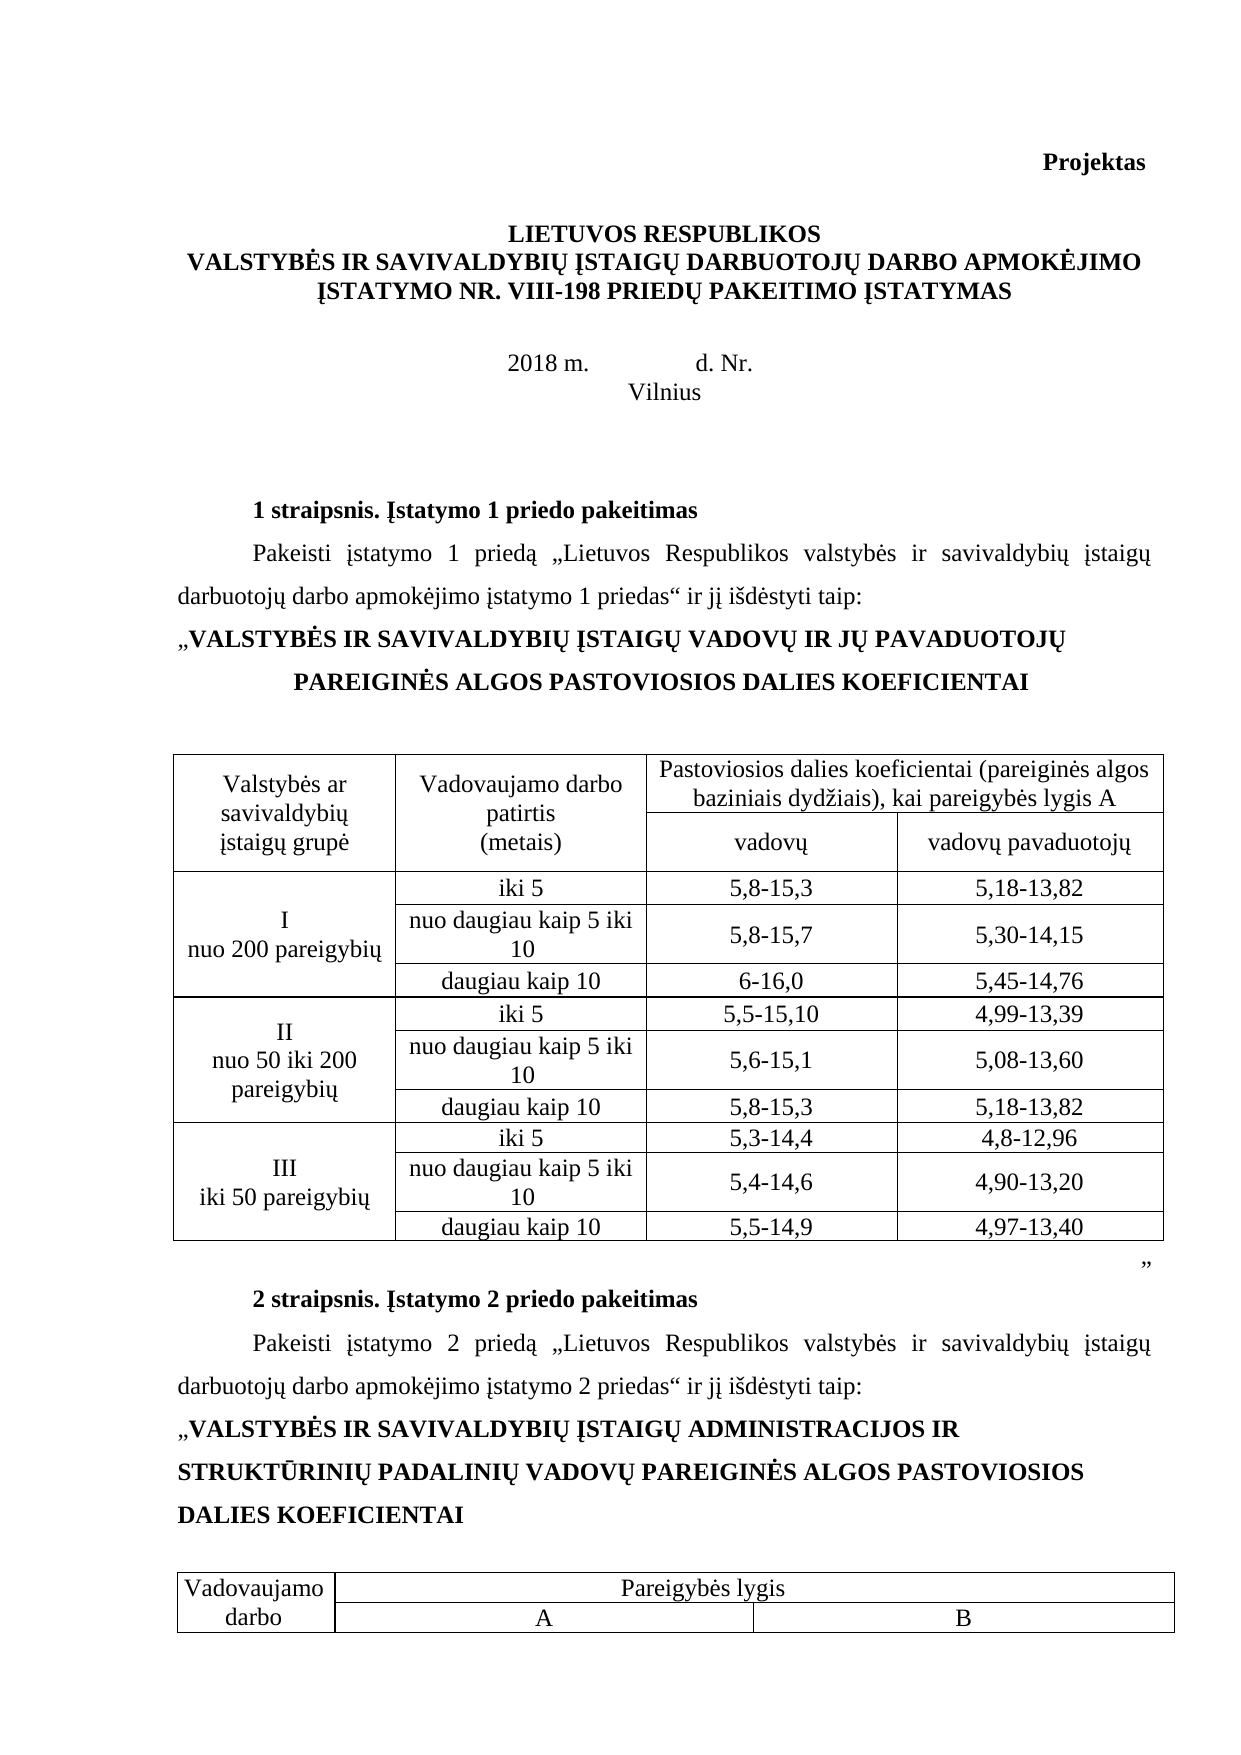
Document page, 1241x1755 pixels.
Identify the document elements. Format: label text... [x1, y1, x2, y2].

table_cell 6-16,0 [647, 964, 897, 996]
table_cell 5,5-14,9 [647, 1212, 897, 1240]
table_cell I nuo 200 pareigybių [174, 872, 395, 996]
table_cell nuo daugiau kaip 5 iki 10 [396, 905, 646, 963]
table_cell 5,18-13,82 [898, 1090, 1163, 1122]
table_cell daugiau kaip 10 [396, 1090, 646, 1122]
text „VALSTYBĖS IR SAVIVALDYBIŲ ĮSTAIGŲ ADMINISTRACIJOS IR STRUKTŪRINIŲ PADALINIŲ VADOVŲ PAREIGINĖS ALGOS PASTOVIOSIOS DALIES KOEFICIENTAI [177, 1414, 1152, 1529]
table_cell II nuo 50 iki 200 pareigybių [174, 998, 395, 1122]
table_cell vadovų [647, 813, 897, 871]
table_cell iki 5 [396, 872, 646, 904]
table_cell iki 5 [396, 998, 646, 1030]
table_header Vadovaujamo darbo patirtis (metais) [178, 1573, 334, 1632]
table_header Pareigybės lygis [336, 1573, 1174, 1602]
table_header Pastoviosios dalies koeficientai (pareiginės algos baziniais dydžiais), kai pareigybės lygis A [647, 755, 1163, 812]
table_cell 5,5-15,10 [647, 998, 897, 1030]
table_header Valstybės ar savivaldybių įstaigų grupė [174, 755, 395, 871]
text 2018 m. d. Nr. [177, 348, 1152, 377]
text LIETUVOS RESPUBLIKOS [177, 219, 1152, 247]
table_cell 4,90-13,20 [898, 1153, 1163, 1211]
text 2 straipsnis. Įstatymo 2 priedo pakeitimas [177, 1284, 1152, 1313]
table_cell 5,45-14,76 [898, 964, 1163, 996]
table_cell 5,4-14,6 [647, 1153, 897, 1211]
table_cell B [754, 1603, 1174, 1632]
table_cell 4,97-13,40 [898, 1212, 1163, 1240]
table_cell daugiau kaip 10 [396, 1212, 646, 1240]
text „ [177, 1241, 1152, 1270]
table_cell 4,8-12,96 [898, 1123, 1163, 1152]
table_cell 5,8-15,3 [647, 872, 897, 904]
table_cell 5,08-13,60 [898, 1031, 1163, 1089]
text PAREIGINĖS ALGOS PASTOVIOSIOS DALIES KOEFICIENTAI [177, 667, 1152, 696]
table_cell nuo daugiau kaip 5 iki 10 [396, 1031, 646, 1089]
text 1 straipsnis. Įstatymo 1 priedo pakeitimas [177, 495, 1152, 523]
table_cell III iki 50 pareigybių [174, 1123, 395, 1240]
text ĮSTATYMO NR. VIII-198 PRIEDŲ PAKEITIMO ĮSTATYMAS [177, 276, 1152, 305]
table_cell vadovų pavaduotojų [898, 813, 1163, 871]
table_cell 5,6-15,1 [647, 1031, 897, 1089]
table_cell A [336, 1603, 753, 1632]
text VALSTYBĖS IR SAVIVALDYBIŲ ĮSTAIGŲ DARBUOTOJŲ DARBO APMOKĖJIMO [177, 247, 1152, 276]
table_header Vadovaujamo darbo patirtis (metais) [396, 755, 646, 871]
text Projektas [177, 147, 1152, 176]
table_cell 4,99-13,39 [898, 998, 1163, 1030]
table_cell 5,8-15,7 [647, 905, 897, 963]
table_cell 5,8-15,3 [647, 1090, 897, 1122]
text Pakeisti įstatymo 1 priedą „Lietuvos Respublikos valstybės ir savivaldybių įstaigų darbuotojų darbo apmokėjimo įstatymo 1 priedas“ ir jį išdėstyti taip: [177, 538, 1152, 610]
text „VALSTYBĖS IR SAVIVALDYBIŲ ĮSTAIGŲ VADOVŲ IR JŲ PAVADUOTOJŲ [177, 624, 1152, 653]
table_cell 5,18-13,82 [898, 872, 1163, 904]
table_cell iki 5 [396, 1123, 646, 1152]
table_cell daugiau kaip 10 [396, 964, 646, 996]
text Pakeisti įstatymo 2 priedą „Lietuvos Respublikos valstybės ir savivaldybių įstaigų darbuotojų darbo apmokėjimo įstatymo 2 priedas“ ir jį išdėstyti taip: [177, 1328, 1152, 1399]
table_cell 5,3-14,4 [647, 1123, 897, 1152]
text Vilnius [177, 377, 1152, 406]
table_cell 5,30-14,15 [898, 905, 1163, 963]
table_cell nuo daugiau kaip 5 iki 10 [396, 1153, 646, 1211]
